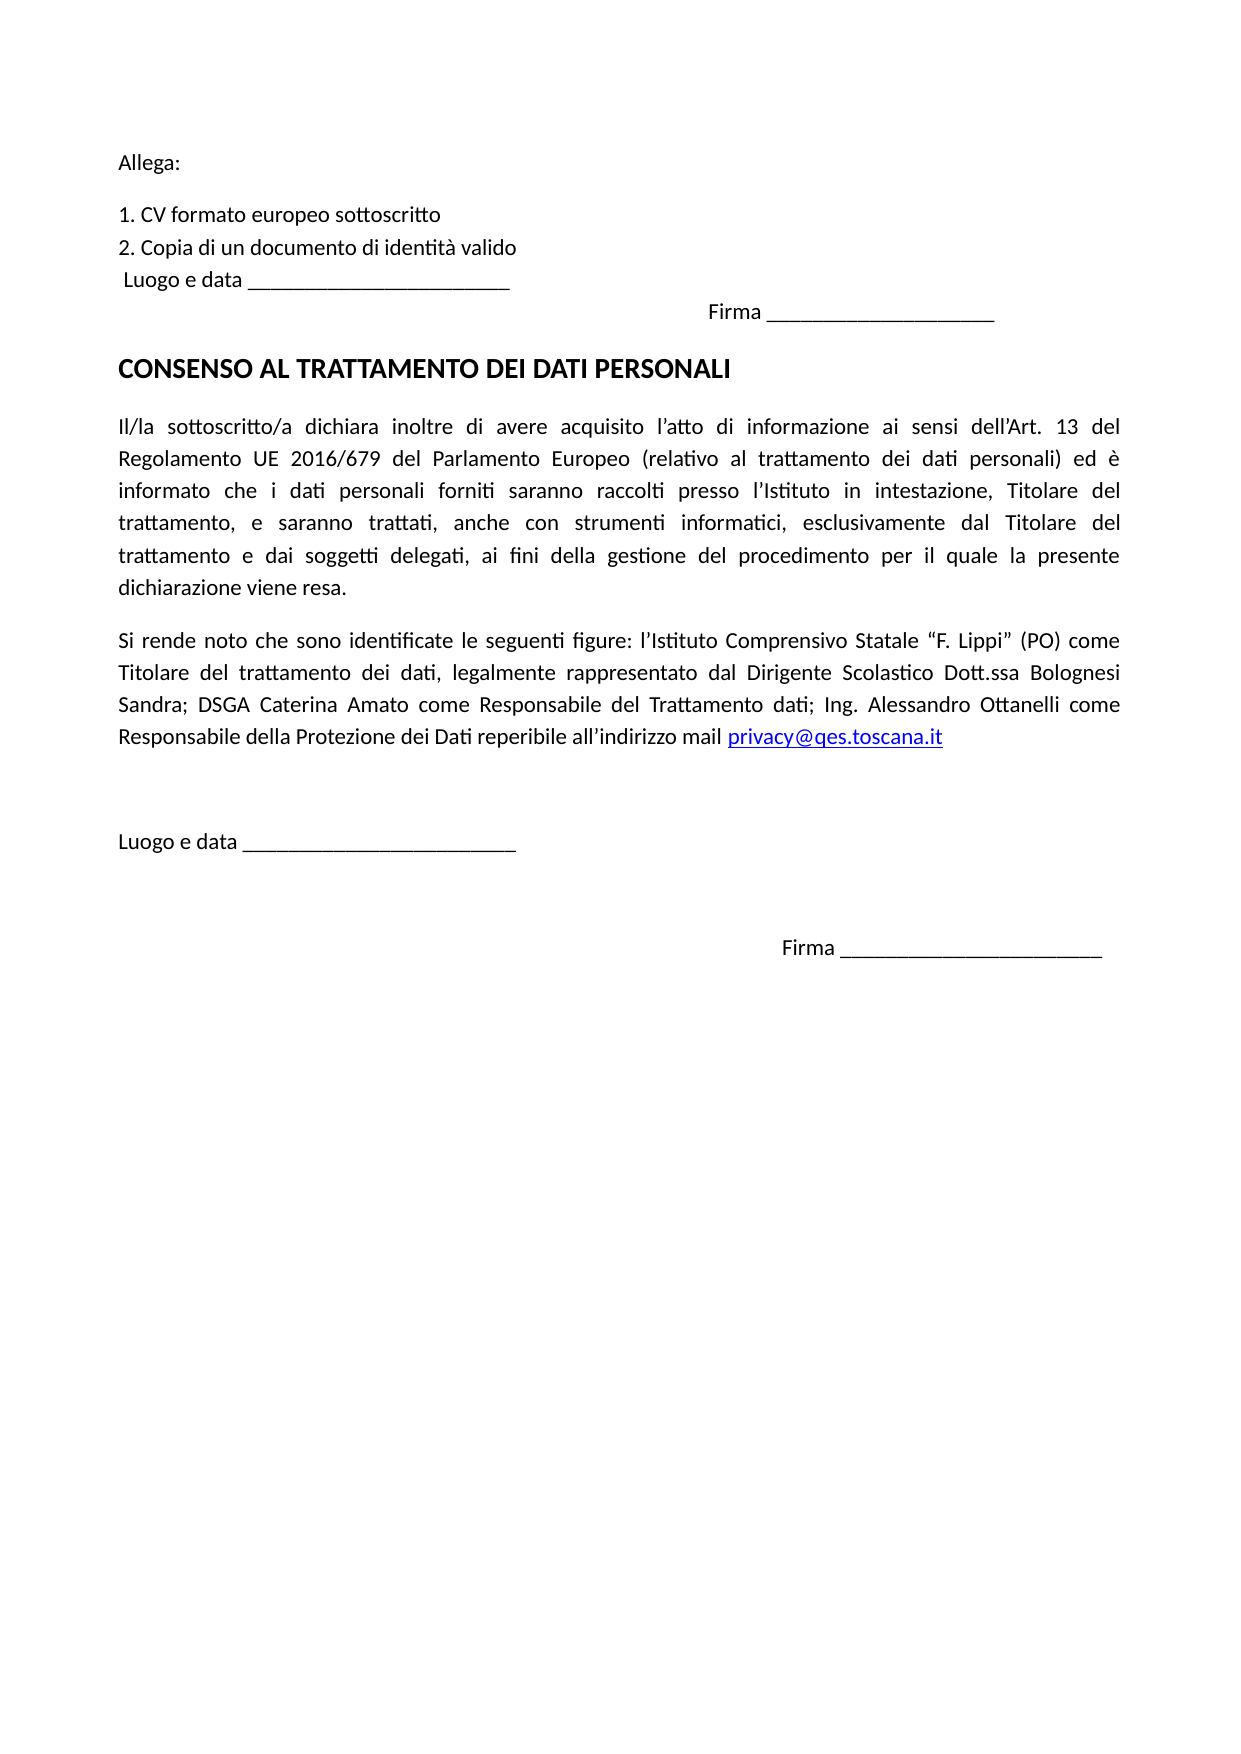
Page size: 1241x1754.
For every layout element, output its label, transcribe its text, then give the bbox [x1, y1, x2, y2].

text Il/la sottoscritto/a dichiara inoltre di avere acquisito l’atto di informazione ai sensi dell’Art. 13 del Regolamento UE 2016/679 del Parlamento Europeo (relativo al trattamento dei dati personali) ed è informato che i dati personali forniti saranno raccolti presso l’Istituto in intestazione, Titolare del trattamento, e saranno trattati, anche con strumenti informatici, esclusivamente dal Titolare del trattamento e dai soggetti delegati, ai fini della gestione del procedimento per il quale la presente dichiarazione viene resa. [118, 412, 1122, 601]
text Luogo e data ________________________ [118, 827, 1122, 855]
text Firma _______________________ [118, 933, 1122, 961]
text 2. Copia di un documento di identità valido [118, 233, 1122, 261]
text 1. CV formato europeo sottoscritto [118, 201, 1122, 229]
text CONSENSO AL TRATTAMENTO DEI DATI PERSONALI [118, 350, 1122, 386]
text Si rende noto che sono identificate le seguenti figure: l’Istituto Comprensivo Statale “F. Lippi” (PO) come Titolare del trattamento dei dati, legalmente rappresentato dal Dirigente Scolastico Dott.ssa Bolognesi Sandra; DSGA Caterina Amato come Responsabile del Trattamento dati; Ing. Alessandro Ottanelli come Responsabile della Protezione dei Dati reperibile all’indirizzo mail privacy@qes.toscana.it [118, 626, 1122, 751]
text Luogo e data _______________________ Firma ____________________ [118, 265, 1122, 325]
text Allega: [118, 148, 1122, 176]
